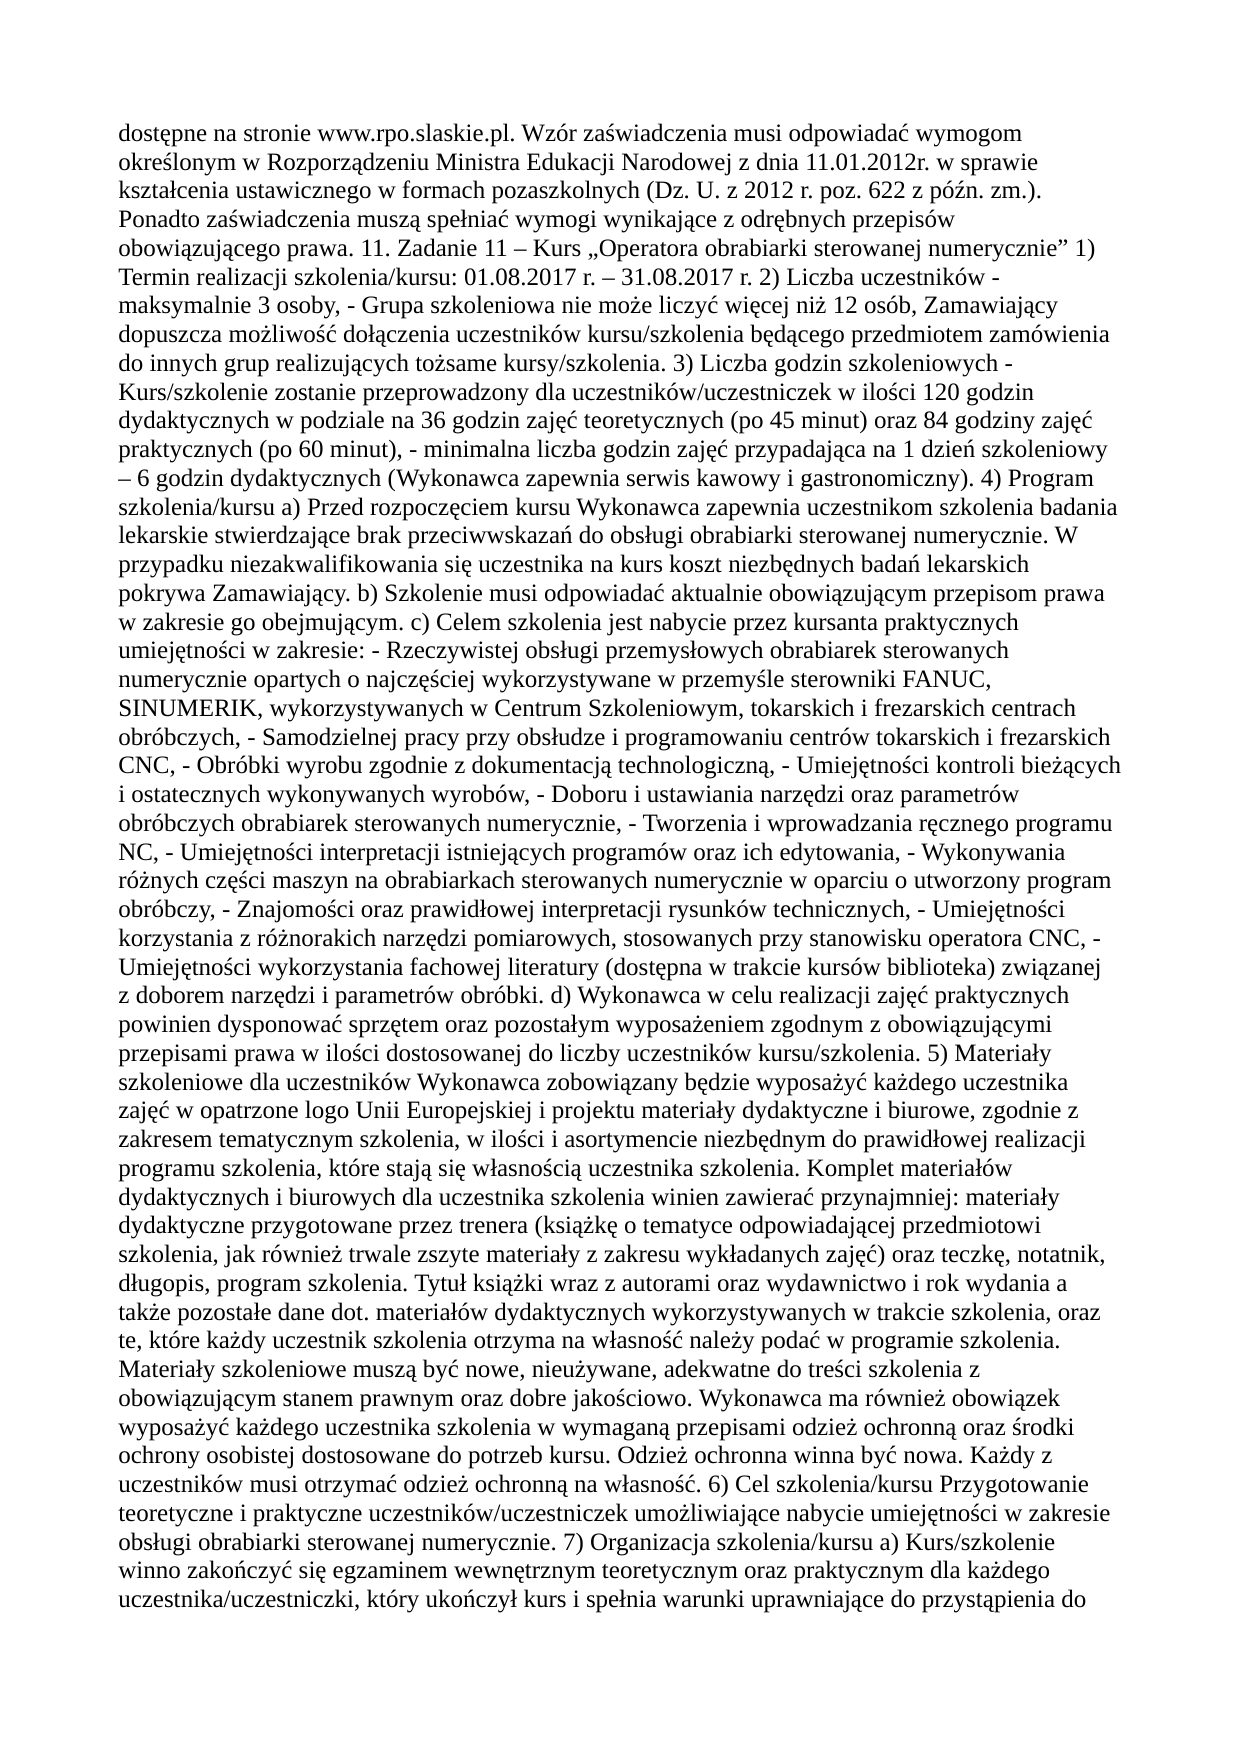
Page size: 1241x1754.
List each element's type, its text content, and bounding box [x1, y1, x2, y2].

text dostępne na stronie www.rpo.slaskie.pl. Wzór zaświadczenia musi odpowiadać wymogom określonym w Rozporządzeniu Ministra Edukacji Narodowej z dnia 11.01.2012r. w sprawie kształcenia ustawicznego w formach pozaszkolnych (Dz. U. z 2012 r. poz. 622 z późn. zm.). Ponadto zaświadczenia muszą spełniać wymogi wynikające z odrębnych przepisów obowiązującego prawa. 11. Zadanie 11 – Kurs „Operatora obrabiarki sterowanej numerycznie” 1) Termin realizacji szkolenia/kursu: 01.08.2017 r. – 31.08.2017 r. 2) Liczba uczestników - maksymalnie 3 osoby, - Grupa szkoleniowa nie może liczyć więcej niż 12 osób, Zamawiający dopuszcza możliwość dołączenia uczestników kursu/szkolenia będącego przedmiotem zamówienia do innych grup realizujących tożsame kursy/szkolenia. 3) Liczba godzin szkoleniowych - Kurs/szkolenie zostanie przeprowadzony dla uczestników/uczestniczek w ilości 120 godzin dydaktycznych w podziale na 36 godzin zajęć teoretycznych (po 45 minut) oraz 84 godziny zajęć praktycznych (po 60 minut), - minimalna liczba godzin zajęć przypadająca na 1 dzień szkoleniowy – 6 godzin dydaktycznych (Wykonawca zapewnia serwis kawowy i gastronomiczny). 4) Program szkolenia/kursu a) Przed rozpoczęciem kursu Wykonawca zapewnia uczestnikom szkolenia badania lekarskie stwierdzające brak przeciwwskazań do obsługi obrabiarki sterowanej numerycznie. W przypadku niezakwalifikowania się uczestnika na kurs koszt niezbędnych badań lekarskich pokrywa Zamawiający. b) Szkolenie musi odpowiadać aktualnie obowiązującym przepisom prawa w zakresie go obejmującym. c) Celem szkolenia jest nabycie przez kursanta praktycznych umiejętności w zakresie: - Rzeczywistej obsługi przemysłowych obrabiarek sterowanych numerycznie opartych o najczęściej wykorzystywane w przemyśle sterowniki FANUC, SINUMERIK, wykorzystywanych w Centrum Szkoleniowym, tokarskich i frezarskich centrach obróbczych, - Samodzielnej pracy przy obsłudze i programowaniu centrów tokarskich i frezarskich CNC, - Obróbki wyrobu zgodnie z dokumentacją technologiczną, - Umiejętności kontroli bieżących i ostatecznych wykonywanych wyrobów, - Doboru i ustawiania narzędzi oraz parametrów obróbczych obrabiarek sterowanych numerycznie, - Tworzenia i wprowadzania ręcznego programu NC, - Umiejętności interpretacji istniejących programów oraz ich edytowania, - Wykonywania różnych części maszyn na obrabiarkach sterowanych numerycznie w oparciu o utworzony program obróbczy, - Znajomości oraz prawidłowej interpretacji rysunków technicznych, - Umiejętności korzystania z różnorakich narzędzi pomiarowych, stosowanych przy stanowisku operatora CNC, - Umiejętności wykorzystania fachowej literatury (dostępna w trakcie kursów biblioteka) związanej z doborem narzędzi i parametrów obróbki. d) Wykonawca w celu realizacji zajęć praktycznych powinien dysponować sprzętem oraz pozostałym wyposażeniem zgodnym z obowiązującymi przepisami prawa w ilości dostosowanej do liczby uczestników kursu/szkolenia. 5) Materiały szkoleniowe dla uczestników Wykonawca zobowiązany będzie wyposażyć każdego uczestnika zajęć w opatrzone logo Unii Europejskiej i projektu materiały dydaktyczne i biurowe, zgodnie z zakresem tematycznym szkolenia, w ilości i asortymencie niezbędnym do prawidłowej realizacji programu szkolenia, które stają się własnością uczestnika szkolenia. Komplet materiałów dydaktycznych i biurowych dla uczestnika szkolenia winien zawierać przynajmniej: materiały dydaktyczne przygotowane przez trenera (książkę o tematyce odpowiadającej przedmiotowi szkolenia, jak również trwale zszyte materiały z zakresu wykładanych zajęć) oraz teczkę, notatnik, długopis, program szkolenia. Tytuł książki wraz z autorami oraz wydawnictwo i rok wydania a także pozostałe dane dot. materiałów dydaktycznych wykorzystywanych w trakcie szkolenia, oraz te, które każdy uczestnik szkolenia otrzyma na własność należy podać w programie szkolenia. Materiały szkoleniowe muszą być nowe, nieużywane, adekwatne do treści szkolenia z obowiązującym stanem prawnym oraz dobre jakościowo. Wykonawca ma również obowiązek wyposażyć każdego uczestnika szkolenia w wymaganą przepisami odzież ochronną oraz środki ochrony osobistej dostosowane do potrzeb kursu. Odzież ochronna winna być nowa. Każdy z uczestników musi otrzymać odzież ochronną na własność. 6) Cel szkolenia/kursu Przygotowanie teoretyczne i praktyczne uczestników/uczestniczek umożliwiające nabycie umiejętności w zakresie obsługi obrabiarki sterowanej numerycznie. 7) Organizacja szkolenia/kursu a) Kurs/szkolenie winno zakończyć się egzaminem wewnętrznym teoretycznym oraz praktycznym dla każdego uczestnika/uczestniczki, który ukończył kurs i spełnia warunki uprawniające do przystąpienia do [118, 118, 1122, 1613]
